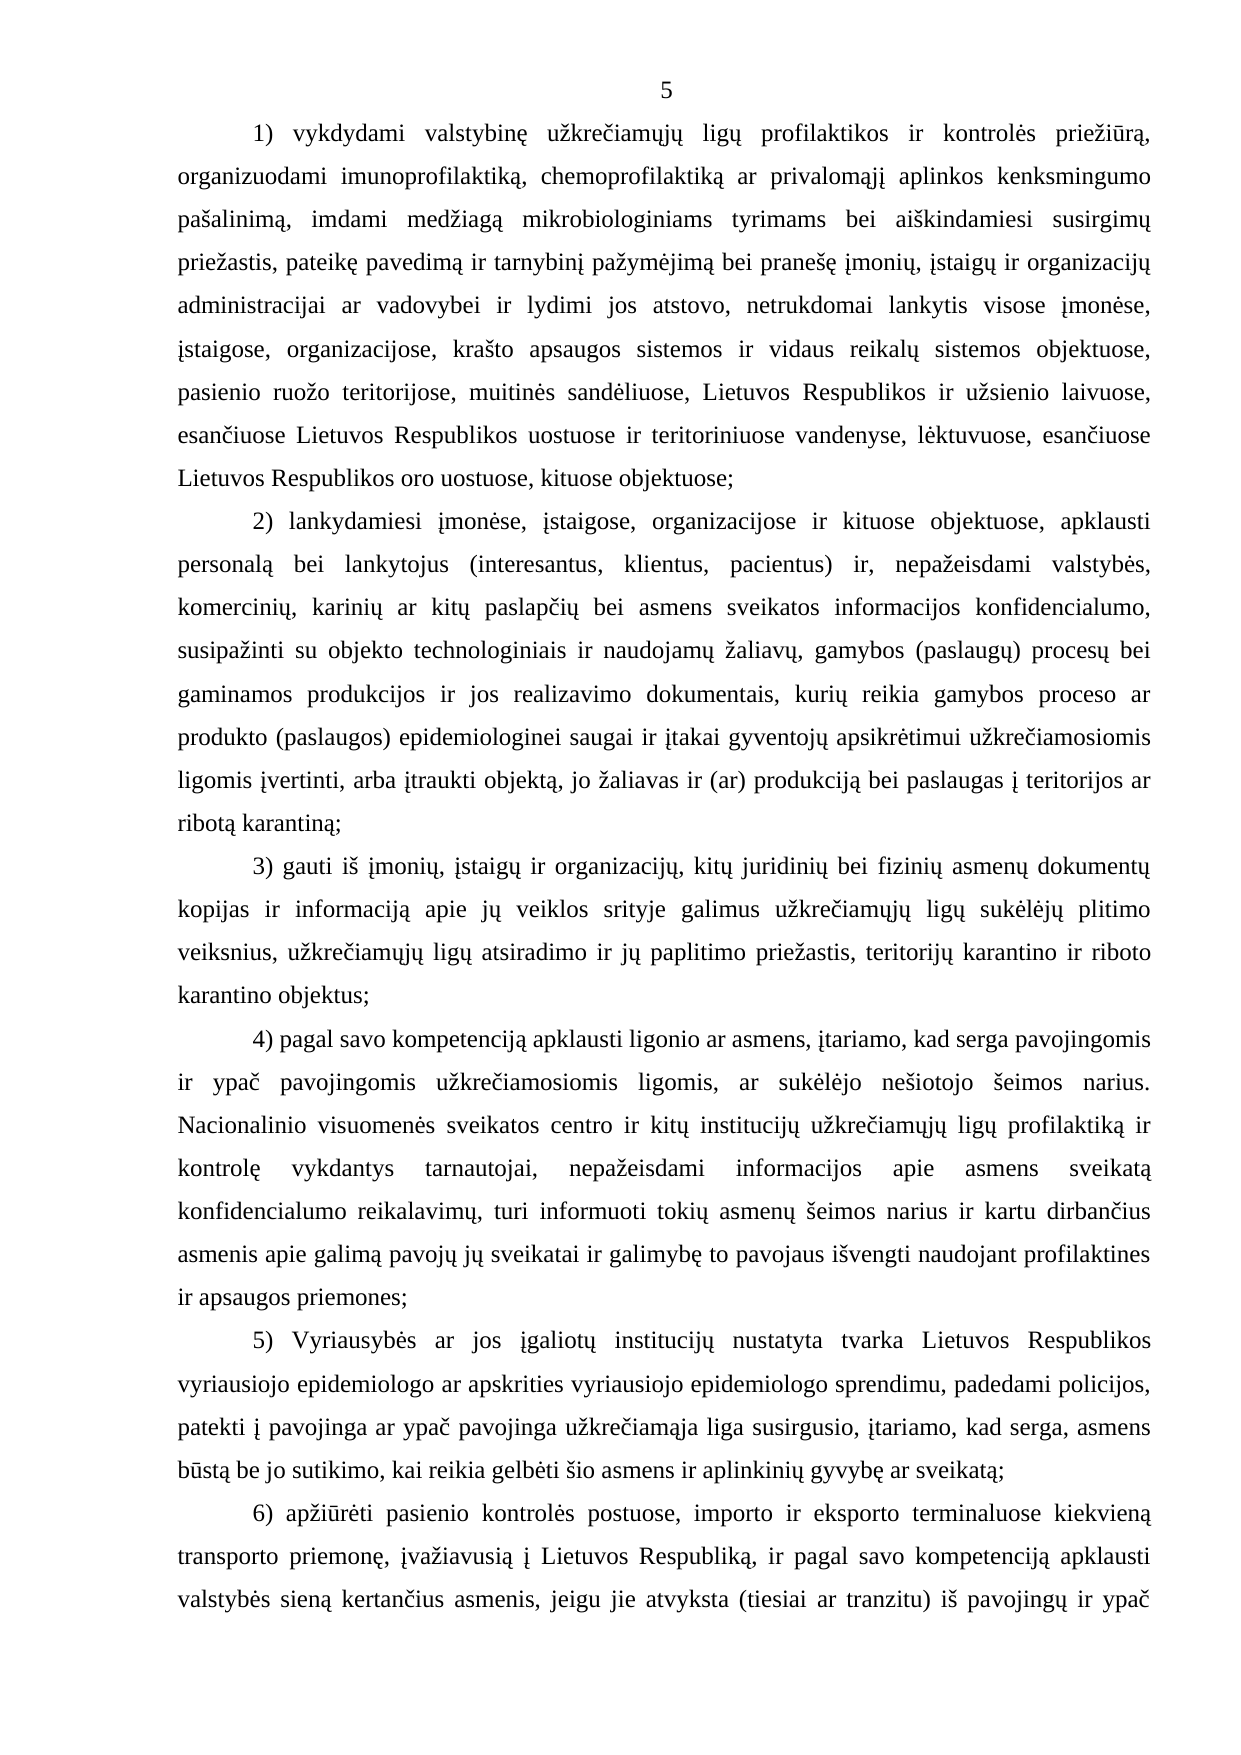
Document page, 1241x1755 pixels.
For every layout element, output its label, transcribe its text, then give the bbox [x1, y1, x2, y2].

text 3) gauti iš įmonių, įstaigų ir organizacijų, kitų juridinių bei fizinių asmenų dokumentų kopijas ir informaciją apie jų veiklos srityje galimus užkrečiamųjų ligų sukėlėjų plitimo veiksnius, užkrečiamųjų ligų atsiradimo ir jų paplitimo priežastis, teritorijų karantino ir riboto karantino objektus; [177, 851, 1152, 1009]
text 1) vykdydami valstybinę užkrečiamųjų ligų profilaktikos ir kontrolės priežiūrą, organizuodami imunoprofilaktiką, chemoprofilaktiką ar privalomąjį aplinkos kenksmingumo pašalinimą, imdami medžiagą mikrobiologiniams tyrimams bei aiškindamiesi susirgimų priežastis, pateikę pavedimą ir tarnybinį pažymėjimą bei pranešę įmonių, įstaigų ir organizacijų administracijai ar vadovybei ir lydimi jos atstovo, netrukdomai lankytis visose įmonėse, įstaigose, organizacijose, krašto apsaugos sistemos ir vidaus reikalų sistemos objektuose, pasienio ruožo teritorijose, muitinės sandėliuose, Lietuvos Respublikos ir užsienio laivuose, esančiuose Lietuvos Respublikos uostuose ir teritoriniuose vandenyse, lėktuvuose, esančiuose Lietuvos Respublikos oro uostuose, kituose objektuose; [177, 118, 1152, 492]
text 6) apžiūrėti pasienio kontrolės postuose, importo ir eksporto terminaluose kiekvieną transporto priemonę, įvažiavusią į Lietuvos Respubliką, ir pagal savo kompetenciją apklausti valstybės sieną kertančius asmenis, jeigu jie atvyksta (tiesiai ar tranzitu) iš pavojingų ir ypač [177, 1498, 1152, 1613]
text 5) Vyriausybės ar jos įgaliotų institucijų nustatyta tvarka Lietuvos Respublikos vyriausiojo epidemiologo ar apskrities vyriausiojo epidemiologo sprendimu, padedami policijos, patekti į pavojinga ar ypač pavojinga užkrečiamąja liga susirgusio, įtariamo, kad serga, asmens būstą be jo sutikimo, kai reikia gelbėti šio asmens ir aplinkinių gyvybę ar sveikatą; [177, 1326, 1152, 1484]
text 4) pagal savo kompetenciją apklausti ligonio ar asmens, įtariamo, kad serga pavojingomis ir ypač pavojingomis užkrečiamosiomis ligomis, ar sukėlėjo nešiotojo šeimos narius. Nacionalinio visuomenės sveikatos centro ir kitų institucijų užkrečiamųjų ligų profilaktiką ir kontrolę vykdantys tarnautojai, nepažeisdami informacijos apie asmens sveikatą konfidencialumo reikalavimų, turi informuoti tokių asmenų šeimos narius ir kartu dirbančius asmenis apie galimą pavojų jų sveikatai ir galimybę to pavojaus išvengti naudojant profilaktines ir apsaugos priemones; [177, 1024, 1152, 1311]
text 2) lankydamiesi įmonėse, įstaigose, organizacijose ir kituose objektuose, apklausti personalą bei lankytojus (interesantus, klientus, pacientus) ir, nepažeisdami valstybės, komercinių, karinių ar kitų paslapčių bei asmens sveikatos informacijos konfidencialumo, susipažinti su objekto technologiniais ir naudojamų žaliavų, gamybos (paslaugų) procesų bei gaminamos produkcijos ir jos realizavimo dokumentais, kurių reikia gamybos proceso ar produkto (paslaugos) epidemiologinei saugai ir įtakai gyventojų apsikrėtimui užkrečiamosiomis ligomis įvertinti, arba įtraukti objektą, jo žaliavas ir (ar) produkciją bei paslaugas į teritorijos ar ribotą karantiną; [177, 506, 1152, 837]
